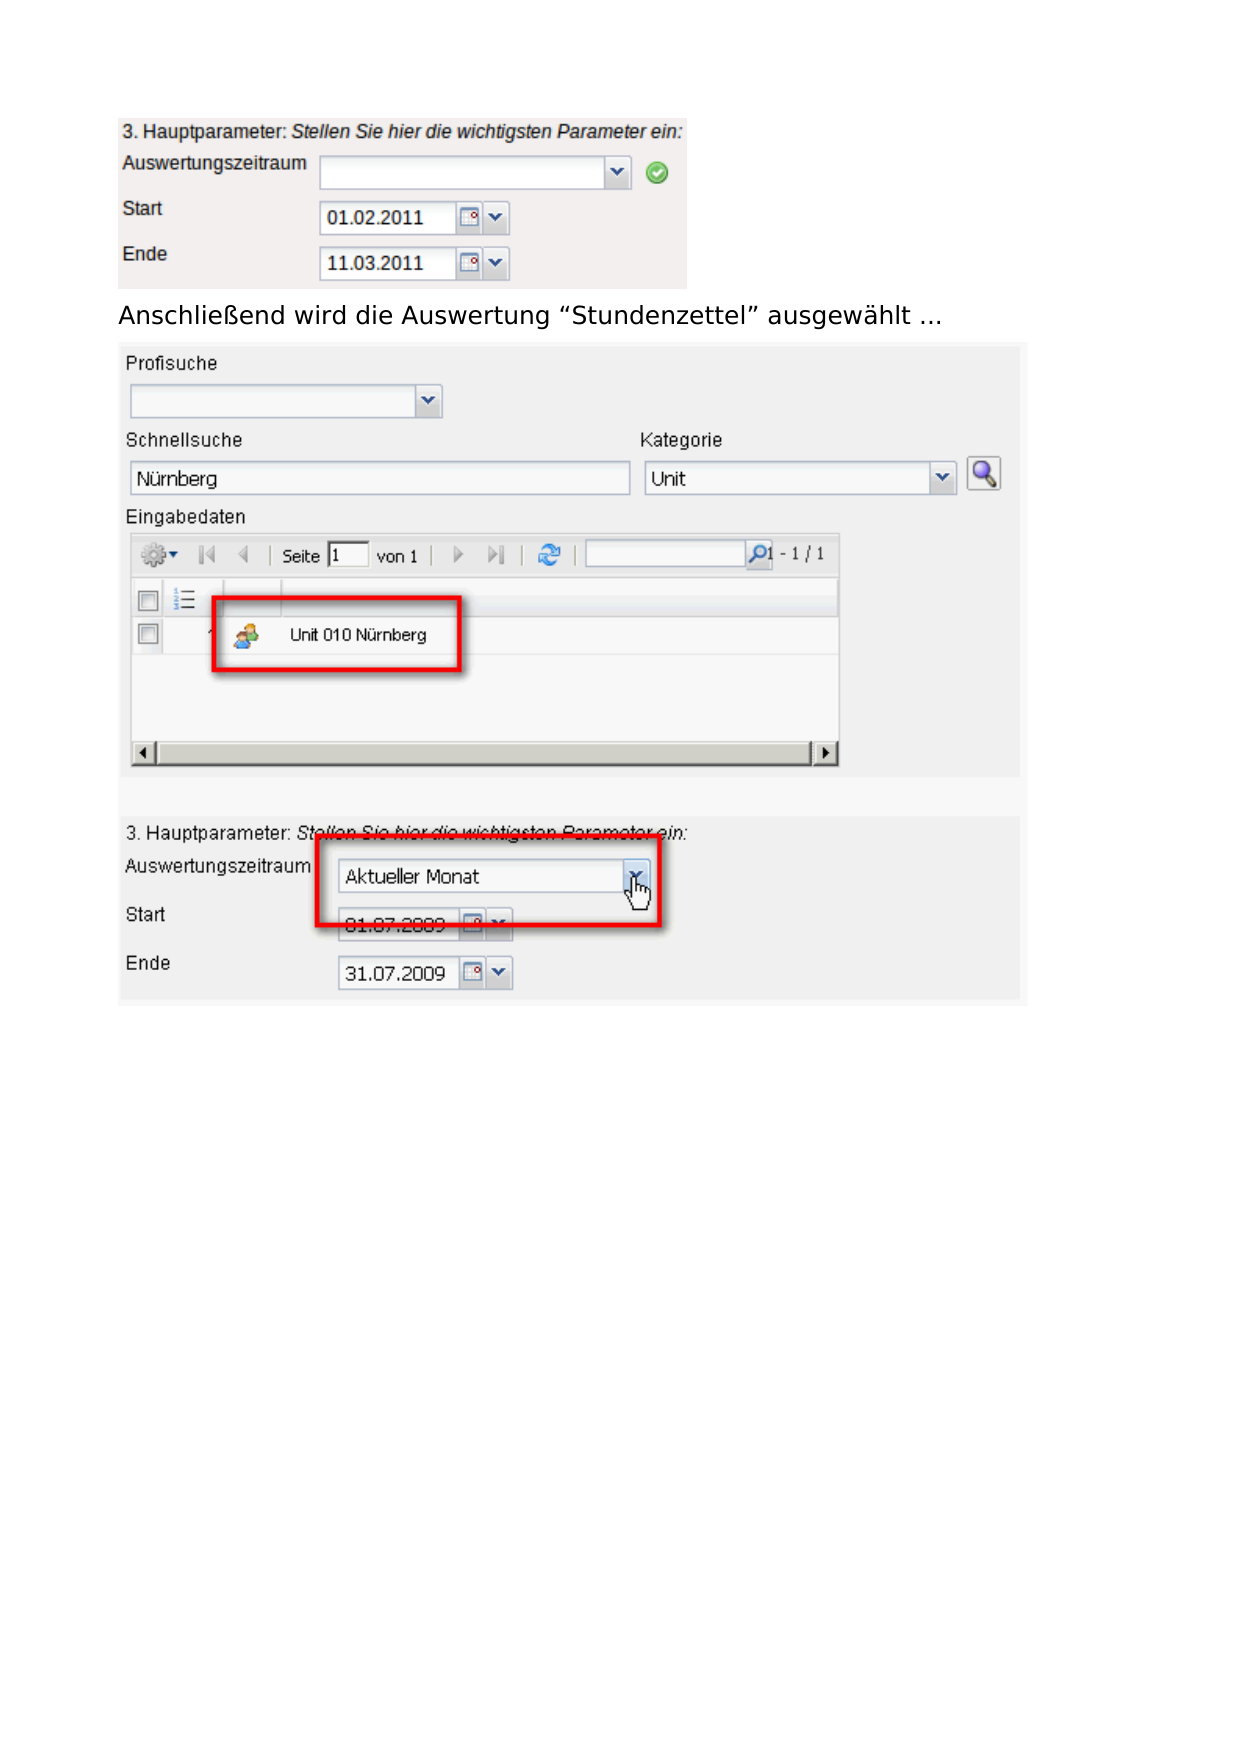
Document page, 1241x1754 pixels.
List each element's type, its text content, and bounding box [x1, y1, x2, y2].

picture [118, 118, 687, 289]
text Anschließend wird die Auswertung “Stundenzettel” ausgewählt ... [118, 301, 1122, 330]
picture [118, 342, 1028, 1006]
